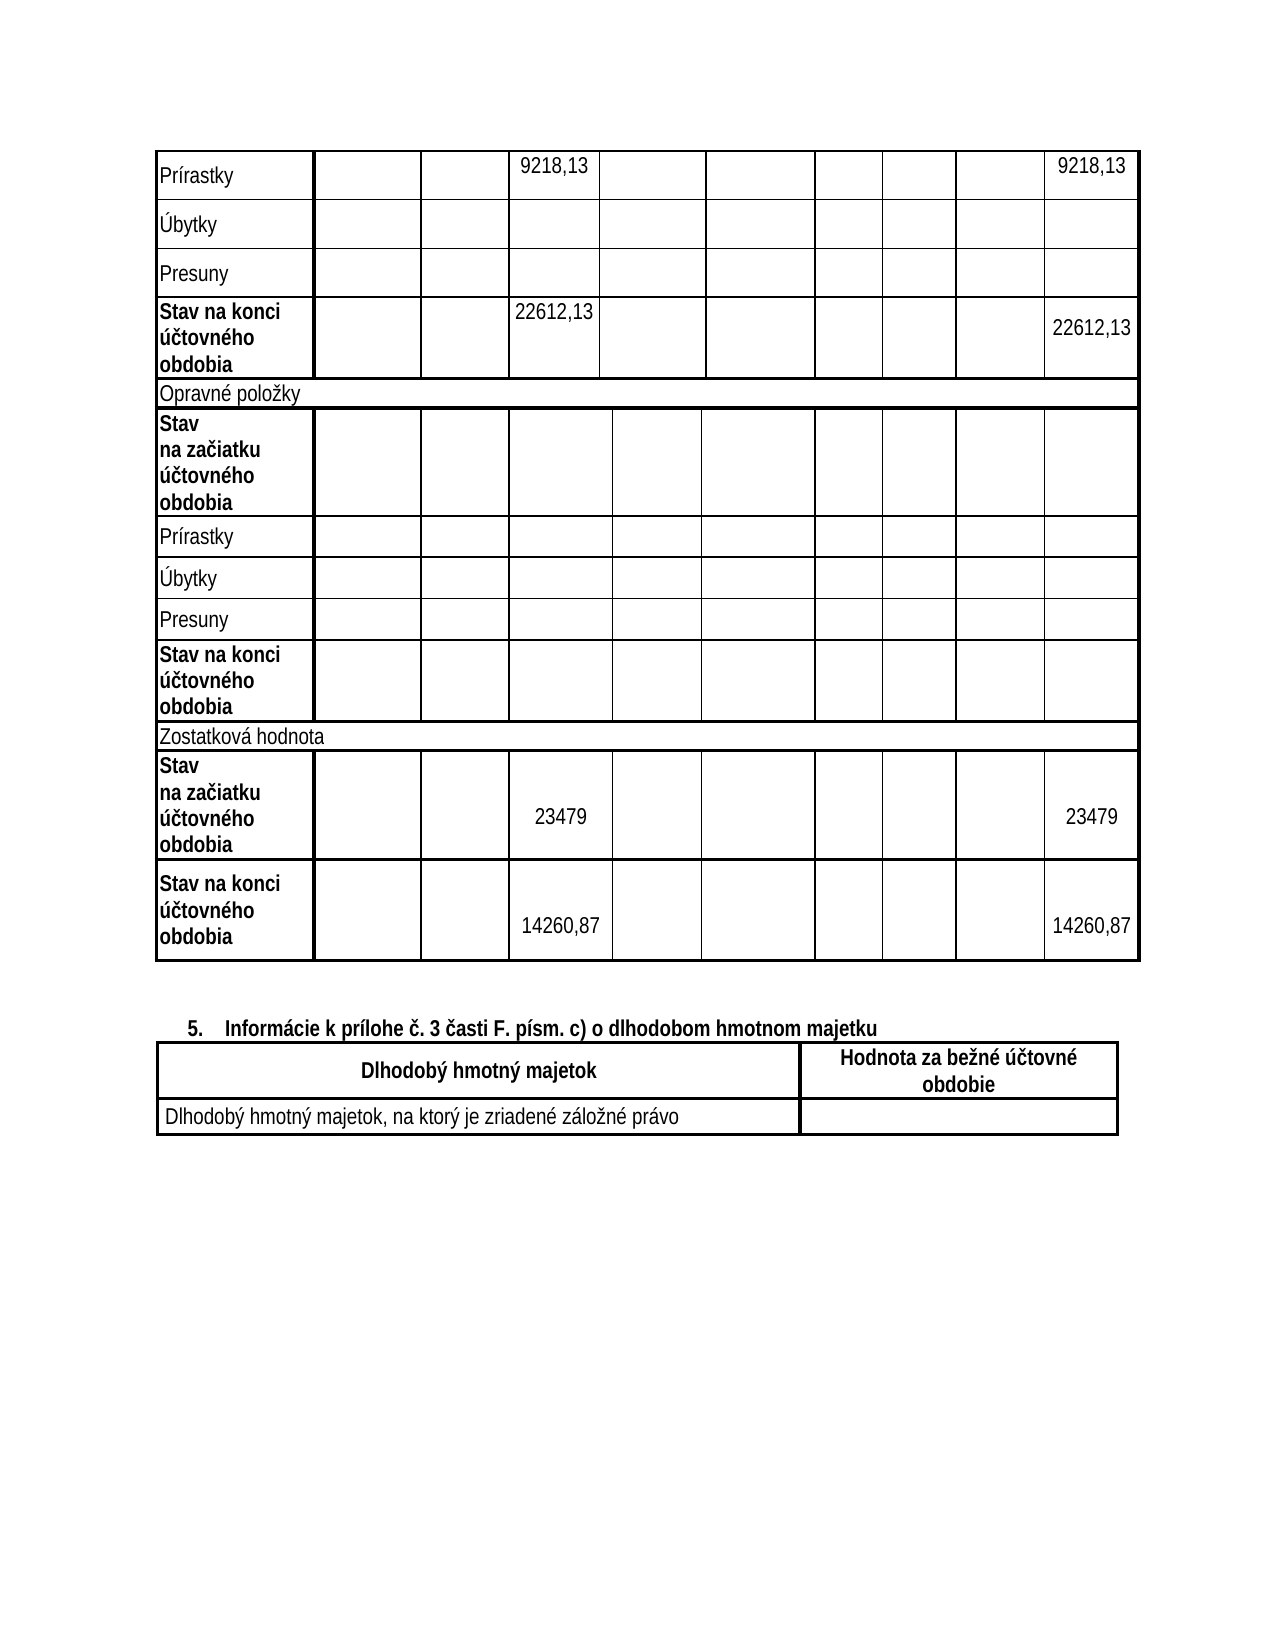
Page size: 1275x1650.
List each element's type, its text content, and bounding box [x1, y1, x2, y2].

table_cell [883, 410, 955, 515]
table_cell Presuny [158, 249, 312, 296]
table_cell [613, 752, 701, 858]
table_cell [816, 249, 882, 296]
table_cell [510, 558, 612, 598]
table_cell [422, 558, 508, 598]
table_cell [1045, 641, 1137, 719]
table_cell [422, 861, 508, 959]
table_cell [702, 517, 814, 556]
table_cell 14260,87 [510, 861, 612, 959]
table_cell [510, 410, 612, 515]
table_cell [422, 249, 508, 296]
table_cell [816, 517, 882, 556]
table_cell Stav na konci účtovného obdobia [158, 861, 312, 959]
table_cell [957, 152, 1044, 199]
table_cell [707, 200, 814, 247]
table_cell [957, 861, 1044, 959]
table_cell [316, 517, 420, 556]
table_cell [316, 599, 420, 639]
table_cell 22612,13 [510, 298, 599, 377]
table_cell [816, 410, 882, 515]
table_cell [600, 200, 705, 247]
table_cell [316, 558, 420, 598]
table_cell Prírastky [158, 152, 312, 199]
table_cell [957, 410, 1044, 515]
table_cell [316, 249, 420, 296]
table_cell [702, 410, 814, 515]
table_cell [613, 410, 701, 515]
table_cell [422, 599, 508, 639]
table_cell [316, 752, 420, 858]
table_cell [1045, 410, 1137, 515]
table_cell [316, 861, 420, 959]
text 5. Informácie k prílohe č. 3 časti F. písm. c) o dlhodobom hmotnom majetku [187, 1015, 1087, 1041]
table_cell Stav na konci účtovného obdobia [158, 641, 312, 719]
table_cell [957, 641, 1044, 719]
table_cell [316, 410, 420, 515]
table_cell [702, 861, 814, 959]
table_cell [957, 752, 1044, 858]
table_cell [1045, 558, 1137, 598]
table_cell Opravné položky [158, 380, 1137, 406]
table_cell [1045, 599, 1137, 639]
table_cell 9218,13 [1045, 152, 1137, 199]
table_cell [510, 517, 612, 556]
table_cell [1045, 249, 1137, 296]
table_cell [510, 641, 612, 719]
table_cell [816, 558, 882, 598]
table_cell [613, 641, 701, 719]
table_cell Úbytky [158, 558, 312, 598]
table_cell [957, 298, 1044, 377]
table_cell [957, 558, 1044, 598]
table_cell [316, 152, 420, 199]
table_cell 22612,13 [1045, 298, 1137, 377]
table_cell [613, 599, 701, 639]
table_cell [883, 752, 955, 858]
table_cell [883, 298, 955, 377]
table_cell [422, 200, 508, 247]
table_cell Dlhodobý hmotný majetok, na ktorý je zriadené záložné právo [159, 1100, 798, 1132]
table_cell [422, 298, 508, 377]
table_cell [707, 298, 814, 377]
table_cell [883, 152, 955, 199]
table_cell [422, 752, 508, 858]
table_header Hodnota za bežné účtovné obdobie [802, 1044, 1116, 1097]
table_cell [883, 249, 955, 296]
table_cell [1045, 200, 1137, 247]
table_cell Stav na konci účtovného obdobia [158, 298, 312, 377]
table_cell [816, 752, 882, 858]
table_cell [316, 298, 420, 377]
table_cell Prírastky [158, 517, 312, 556]
table_cell [816, 641, 882, 719]
table_cell Úbytky [158, 200, 312, 247]
table_cell [883, 861, 955, 959]
table_cell [957, 599, 1044, 639]
table_cell [702, 599, 814, 639]
table_cell [816, 599, 882, 639]
table_cell [613, 517, 701, 556]
table_cell 23479 [1045, 752, 1137, 858]
table_cell [816, 200, 882, 247]
table_cell [510, 200, 599, 247]
table_cell [816, 861, 882, 959]
table_cell [613, 558, 701, 598]
table_cell [702, 641, 814, 719]
table_cell [316, 641, 420, 719]
table_cell [316, 200, 420, 247]
table_cell [702, 558, 814, 598]
table_cell [957, 200, 1044, 247]
table_cell [1045, 517, 1137, 556]
table_cell Zostatková hodnota [158, 723, 1137, 749]
table_cell Stav na začiatku účtovného obdobia [158, 752, 312, 858]
table_cell [707, 249, 814, 296]
table_cell [422, 641, 508, 719]
table_cell [957, 249, 1044, 296]
table_cell [422, 410, 508, 515]
table_cell 9218,13 [510, 152, 599, 199]
table_cell [510, 599, 612, 639]
table_cell 14260,87 [1045, 861, 1137, 959]
table_cell 23479 [510, 752, 612, 858]
table_cell [816, 298, 882, 377]
table_cell [613, 861, 701, 959]
table_cell [883, 517, 955, 556]
table_cell [883, 641, 955, 719]
table_cell [510, 249, 599, 296]
table_cell [600, 298, 705, 377]
table_cell [957, 517, 1044, 556]
table_cell [883, 200, 955, 247]
table_cell Stav na začiatku účtovného obdobia [158, 410, 312, 515]
table_cell [883, 558, 955, 598]
table_cell [600, 152, 705, 199]
table_header Dlhodobý hmotný majetok [159, 1044, 798, 1097]
table_cell [600, 249, 705, 296]
table_cell [422, 517, 508, 556]
table_cell [707, 152, 814, 199]
table_cell [702, 752, 814, 858]
table_cell [883, 599, 955, 639]
table_cell [816, 152, 882, 199]
table_cell [802, 1100, 1116, 1132]
table_cell [422, 152, 508, 199]
table_cell Presuny [158, 599, 312, 639]
